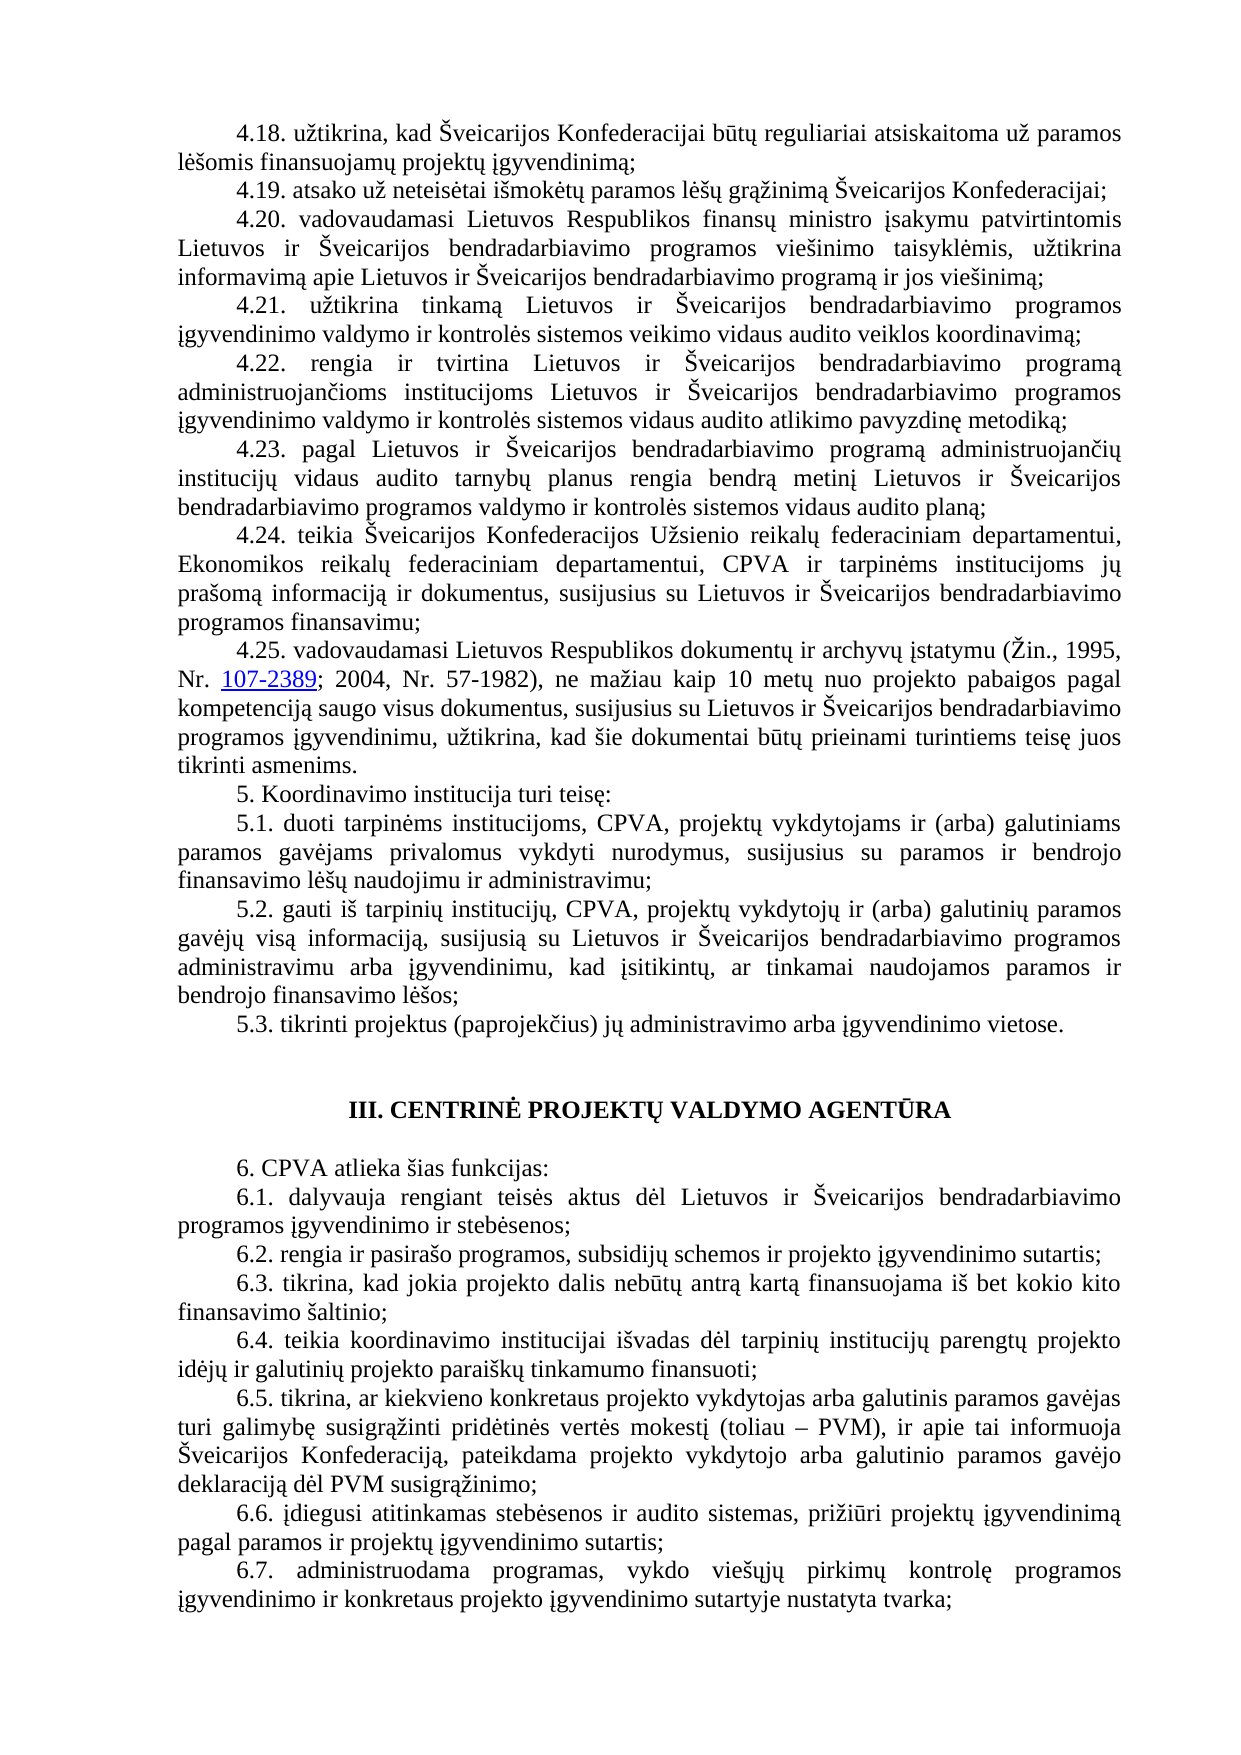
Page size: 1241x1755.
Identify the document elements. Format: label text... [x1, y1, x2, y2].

text 6.4. teikia koordinavimo institucijai išvadas dėl tarpinių institucijų parengtų projekto idėjų ir galutinių projekto paraiškų tinkamumo finansuoti; [177, 1326, 1122, 1383]
text 4.18. užtikrina, kad Šveicarijos Konfederacijai būtų reguliariai atsiskaitoma už paramos lėšomis finansuojamų projektų įgyvendinimą; [177, 118, 1122, 176]
text 5.1. duoti tarpinėms institucijoms, CPVA, projektų vykdytojams ir (arba) galutiniams paramos gavėjams privalomus vykdyti nurodymus, susijusius su paramos ir bendrojo finansavimo lėšų naudojimu ir administravimu; [177, 808, 1122, 894]
text 5.3. tikrinti projektus (paprojekčius) jų administravimo arba įgyvendinimo vietose. [177, 1009, 1122, 1038]
text 4.20. vadovaudamasi Lietuvos Respublikos finansų ministro įsakymu patvirtintomis Lietuvos ir Šveicarijos bendradarbiavimo programos viešinimo taisyklėmis, užtikrina informavimą apie Lietuvos ir Šveicarijos bendradarbiavimo programą ir jos viešinimą; [177, 204, 1122, 291]
text 4.24. teikia Šveicarijos Konfederacijos Užsienio reikalų federaciniam departamentui, Ekonomikos reikalų federaciniam departamentui, CPVA ir tarpinėms institucijoms jų prašomą informaciją ir dokumentus, susijusius su Lietuvos ir Šveicarijos bendradarbiavimo programos finansavimu; [177, 521, 1122, 636]
text 6.1. dalyvauja rengiant teisės aktus dėl Lietuvos ir Šveicarijos bendradarbiavimo programos įgyvendinimo ir stebėsenos; [177, 1182, 1122, 1239]
text 4.23. pagal Lietuvos ir Šveicarijos bendradarbiavimo programą administruojančių institucijų vidaus audito tarnybų planus rengia bendrą metinį Lietuvos ir Šveicarijos bendradarbiavimo programos valdymo ir kontrolės sistemos vidaus audito planą; [177, 434, 1122, 521]
text III. CENTRINĖ PROJEKTŲ VALDYMO AGENTŪRA [177, 1096, 1122, 1124]
text 6.7. administruodama programas, vykdo viešųjų pirkimų kontrolę programos įgyvendinimo ir konkretaus projekto įgyvendinimo sutartyje nustatyta tvarka; [177, 1556, 1122, 1613]
text 6.5. tikrina, ar kiekvieno konkretaus projekto vykdytojas arba galutinis paramos gavėjas turi galimybę susigrąžinti pridėtinės vertės mokestį (toliau – PVM), ir apie tai informuoja Šveicarijos Konfederaciją, pateikdama projekto vykdytojo arba galutinio paramos gavėjo deklaraciją dėl PVM susigrąžinimo; [177, 1383, 1122, 1498]
text 6. CPVA atlieka šias funkcijas: [177, 1153, 1122, 1182]
text 4.25. vadovaudamasi Lietuvos Respublikos dokumentų ir archyvų įstatymu (Žin., 1995, Nr. 107-2389; 2004, Nr. 57-1982), ne mažiau kaip 10 metų nuo projekto pabaigos pagal kompetenciją saugo visus dokumentus, susijusius su Lietuvos ir Šveicarijos bendradarbiavimo programos įgyvendinimu, užtikrina, kad šie dokumentai būtų prieinami turintiems teisę juos tikrinti asmenims. [177, 636, 1122, 779]
text 6.2. rengia ir pasirašo programos, subsidijų schemos ir projekto įgyvendinimo sutartis; [177, 1239, 1122, 1268]
text 5.2. gauti iš tarpinių institucijų, CPVA, projektų vykdytojų ir (arba) galutinių paramos gavėjų visą informaciją, susijusią su Lietuvos ir Šveicarijos bendradarbiavimo programos administravimu arba įgyvendinimu, kad įsitikintų, ar tinkamai naudojamos paramos ir bendrojo finansavimo lėšos; [177, 894, 1122, 1009]
text 5. Koordinavimo institucija turi teisę: [177, 779, 1122, 808]
text 4.19. atsako už neteisėtai išmokėtų paramos lėšų grąžinimą Šveicarijos Konfederacijai; [177, 176, 1122, 204]
text 6.3. tikrina, kad jokia projekto dalis nebūtų antrą kartą finansuojama iš bet kokio kito finansavimo šaltinio; [177, 1268, 1122, 1326]
text 4.22. rengia ir tvirtina Lietuvos ir Šveicarijos bendradarbiavimo programą administruojančioms institucijoms Lietuvos ir Šveicarijos bendradarbiavimo programos įgyvendinimo valdymo ir kontrolės sistemos vidaus audito atlikimo pavyzdinę metodiką; [177, 348, 1122, 434]
text 4.21. užtikrina tinkamą Lietuvos ir Šveicarijos bendradarbiavimo programos įgyvendinimo valdymo ir kontrolės sistemos veikimo vidaus audito veiklos koordinavimą; [177, 291, 1122, 348]
text 6.6. įdiegusi atitinkamas stebėsenos ir audito sistemas, prižiūri projektų įgyvendinimą pagal paramos ir projektų įgyvendinimo sutartis; [177, 1498, 1122, 1556]
